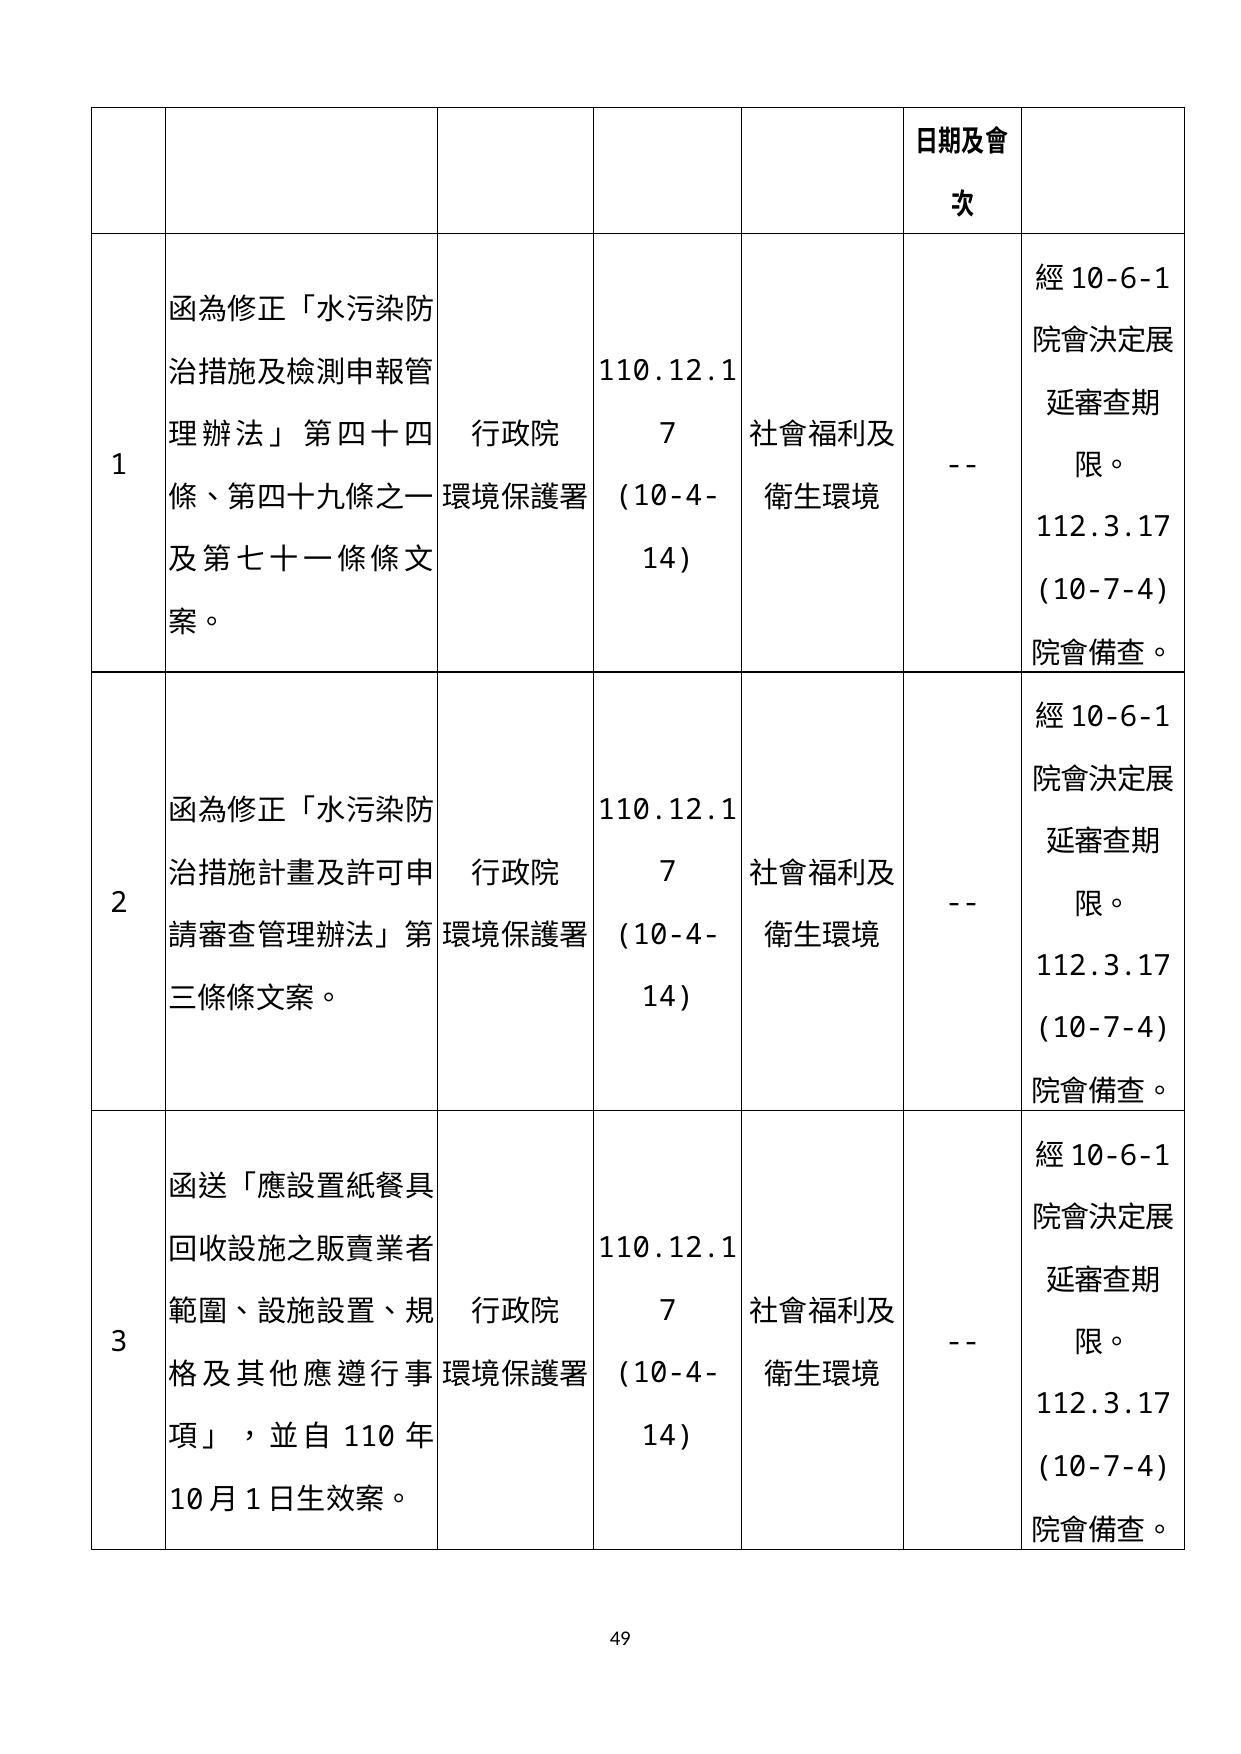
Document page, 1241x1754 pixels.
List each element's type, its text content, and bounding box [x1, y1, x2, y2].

table_header [594, 108, 741, 233]
table_cell 經10-6-1院會決定展延審查期限。 112.3.17 (10-7-4) 院會備查。 [1022, 673, 1184, 1110]
table_cell 行政院 環境保護署 [438, 234, 593, 671]
table_cell 110.12.17 (10-4-14) [594, 234, 741, 671]
table_cell 函為修正「水污染防治措施及檢測申報管理辦法」第四十四條、第四十九條之一及第七十一條條文案。 [166, 234, 437, 671]
table_cell [92, 673, 165, 1110]
table_header [92, 108, 165, 233]
table_cell 110.12.17 (10-4-14) [594, 673, 741, 1110]
table_cell 社會福利及衛生環境 [742, 673, 903, 1110]
table_cell [92, 234, 165, 671]
table_cell -- [904, 1111, 1021, 1548]
table_header [1022, 108, 1184, 233]
table_cell 經10-6-1院會決定展延審查期限。 112.3.17 (10-7-4) 院會備查。 [1022, 1111, 1184, 1548]
table_header [742, 108, 903, 233]
table_cell -- [904, 673, 1021, 1110]
table_cell 經10-6-1院會決定展延審查期限。 112.3.17 (10-7-4) 院會備查。 [1022, 234, 1184, 671]
table_cell -- [904, 234, 1021, 671]
table_header [166, 108, 437, 233]
table_cell 函為修正「水污染防治措施計畫及許可申請審查管理辦法」第三條條文案。 [166, 673, 437, 1110]
table_cell 行政院 環境保護署 [438, 673, 593, 1110]
table_cell 110.12.17 (10-4-14) [594, 1111, 741, 1548]
table_cell 社會福利及衛生環境 [742, 234, 903, 671]
table_cell 行政院 環境保護署 [438, 1111, 593, 1548]
table_header [438, 108, 593, 233]
table_cell 社會福利及衛生環境 [742, 1111, 903, 1548]
table_cell 函送「應設置紙餐具回收設施之販賣業者範圍、設施設置、規格及其他應遵行事項」，並自110年10月1日生效案。 [166, 1111, 437, 1548]
table_header 日期及會次 [904, 108, 1021, 233]
table_cell [92, 1111, 165, 1548]
